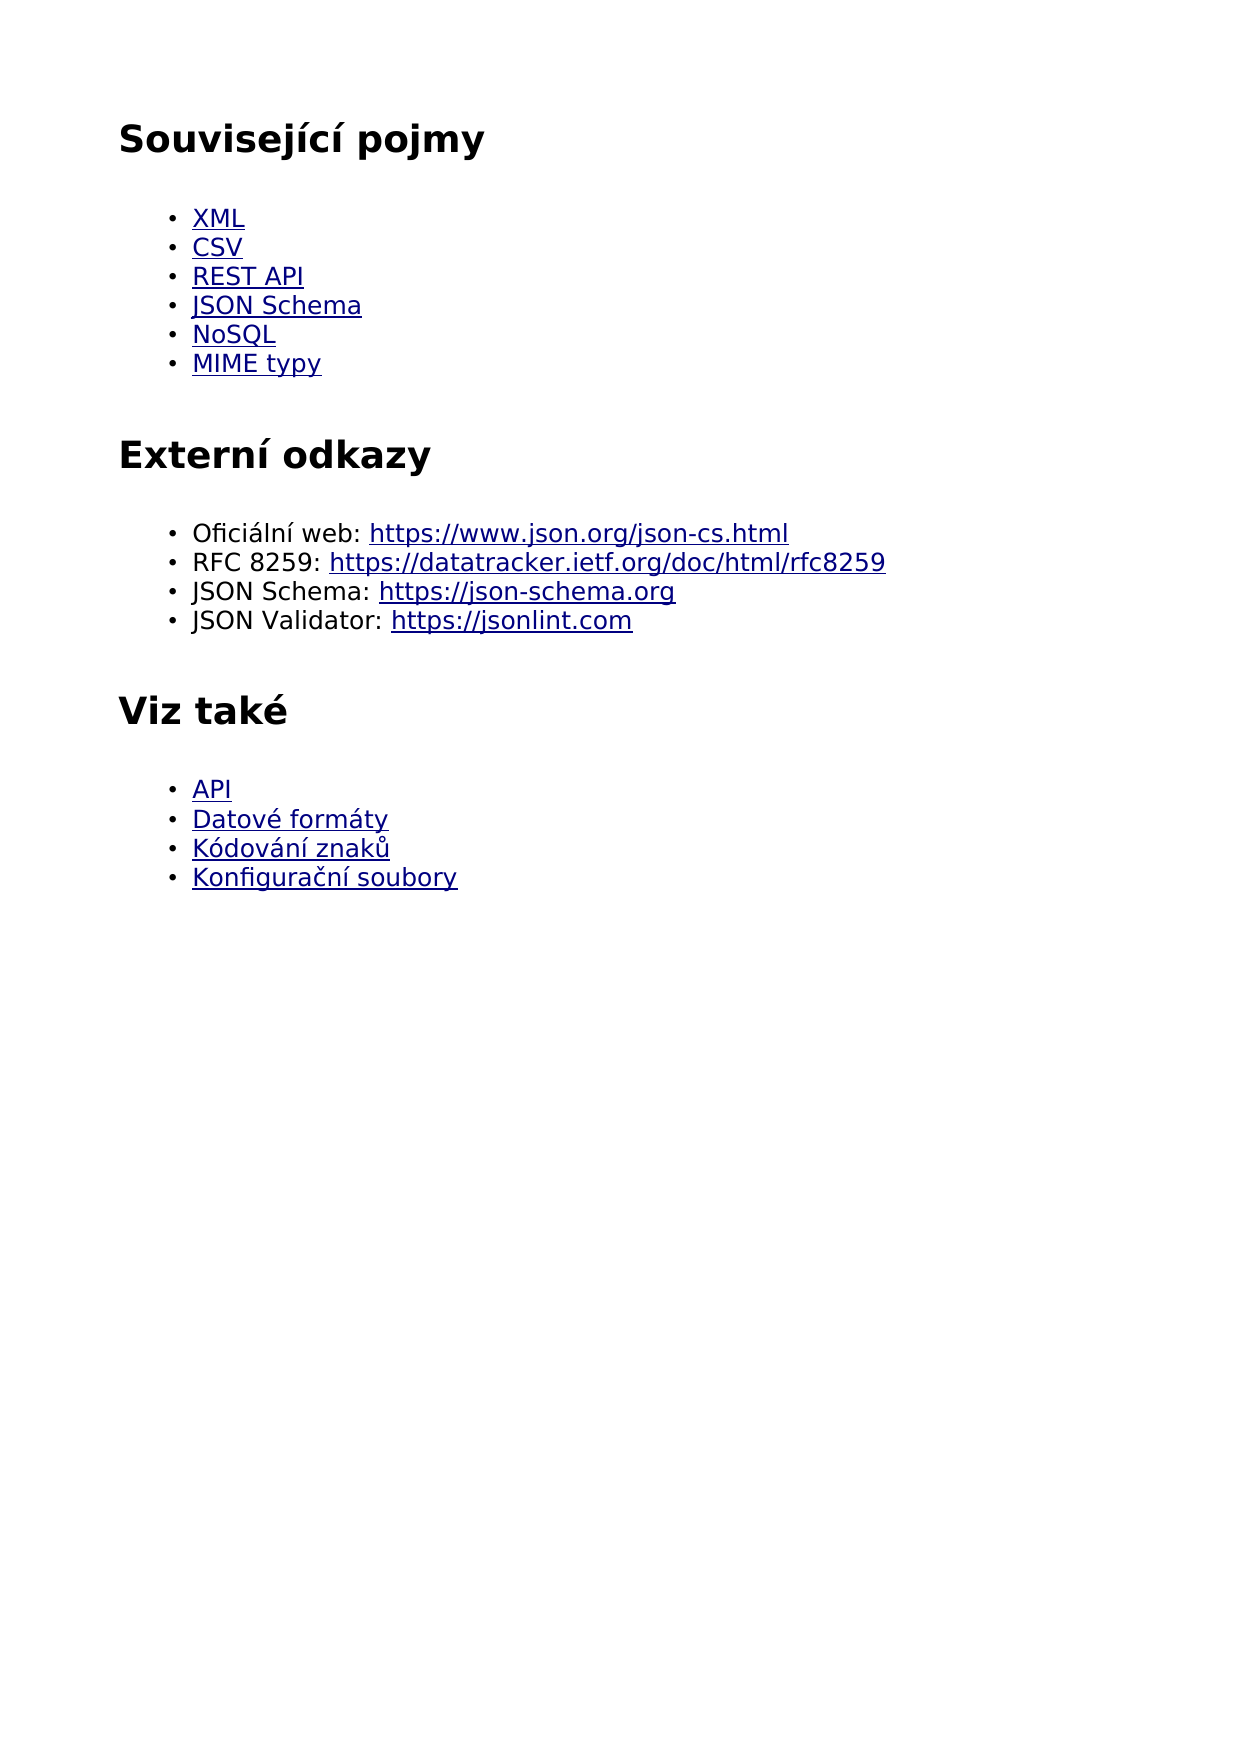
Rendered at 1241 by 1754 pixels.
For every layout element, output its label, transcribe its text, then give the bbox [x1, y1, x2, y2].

subtitle Viz také [118, 690, 1122, 734]
list JSON Schema [177, 291, 1122, 320]
list NoSQL [177, 320, 1122, 349]
subtitle Související pojmy [118, 118, 1122, 162]
list XML [177, 204, 1122, 233]
list Datové formáty [177, 805, 1122, 834]
list JSON Schema: https://json-schema.org [177, 577, 1122, 606]
list REST API [177, 262, 1122, 291]
subtitle Externí odkazy [118, 433, 1122, 477]
list MIME typy [177, 349, 1122, 379]
list Konfigurační soubory [177, 863, 1122, 892]
list RFC 8259: https://datatracker.ietf.org/doc/html/rfc8259 [177, 548, 1122, 577]
list API [177, 776, 1122, 805]
list Kódování znaků [177, 834, 1122, 863]
list CSV [177, 233, 1122, 262]
list Oficiální web: https://www.json.org/json-cs.html [177, 519, 1122, 548]
list JSON Validator: https://jsonlint.com [177, 606, 1122, 636]
